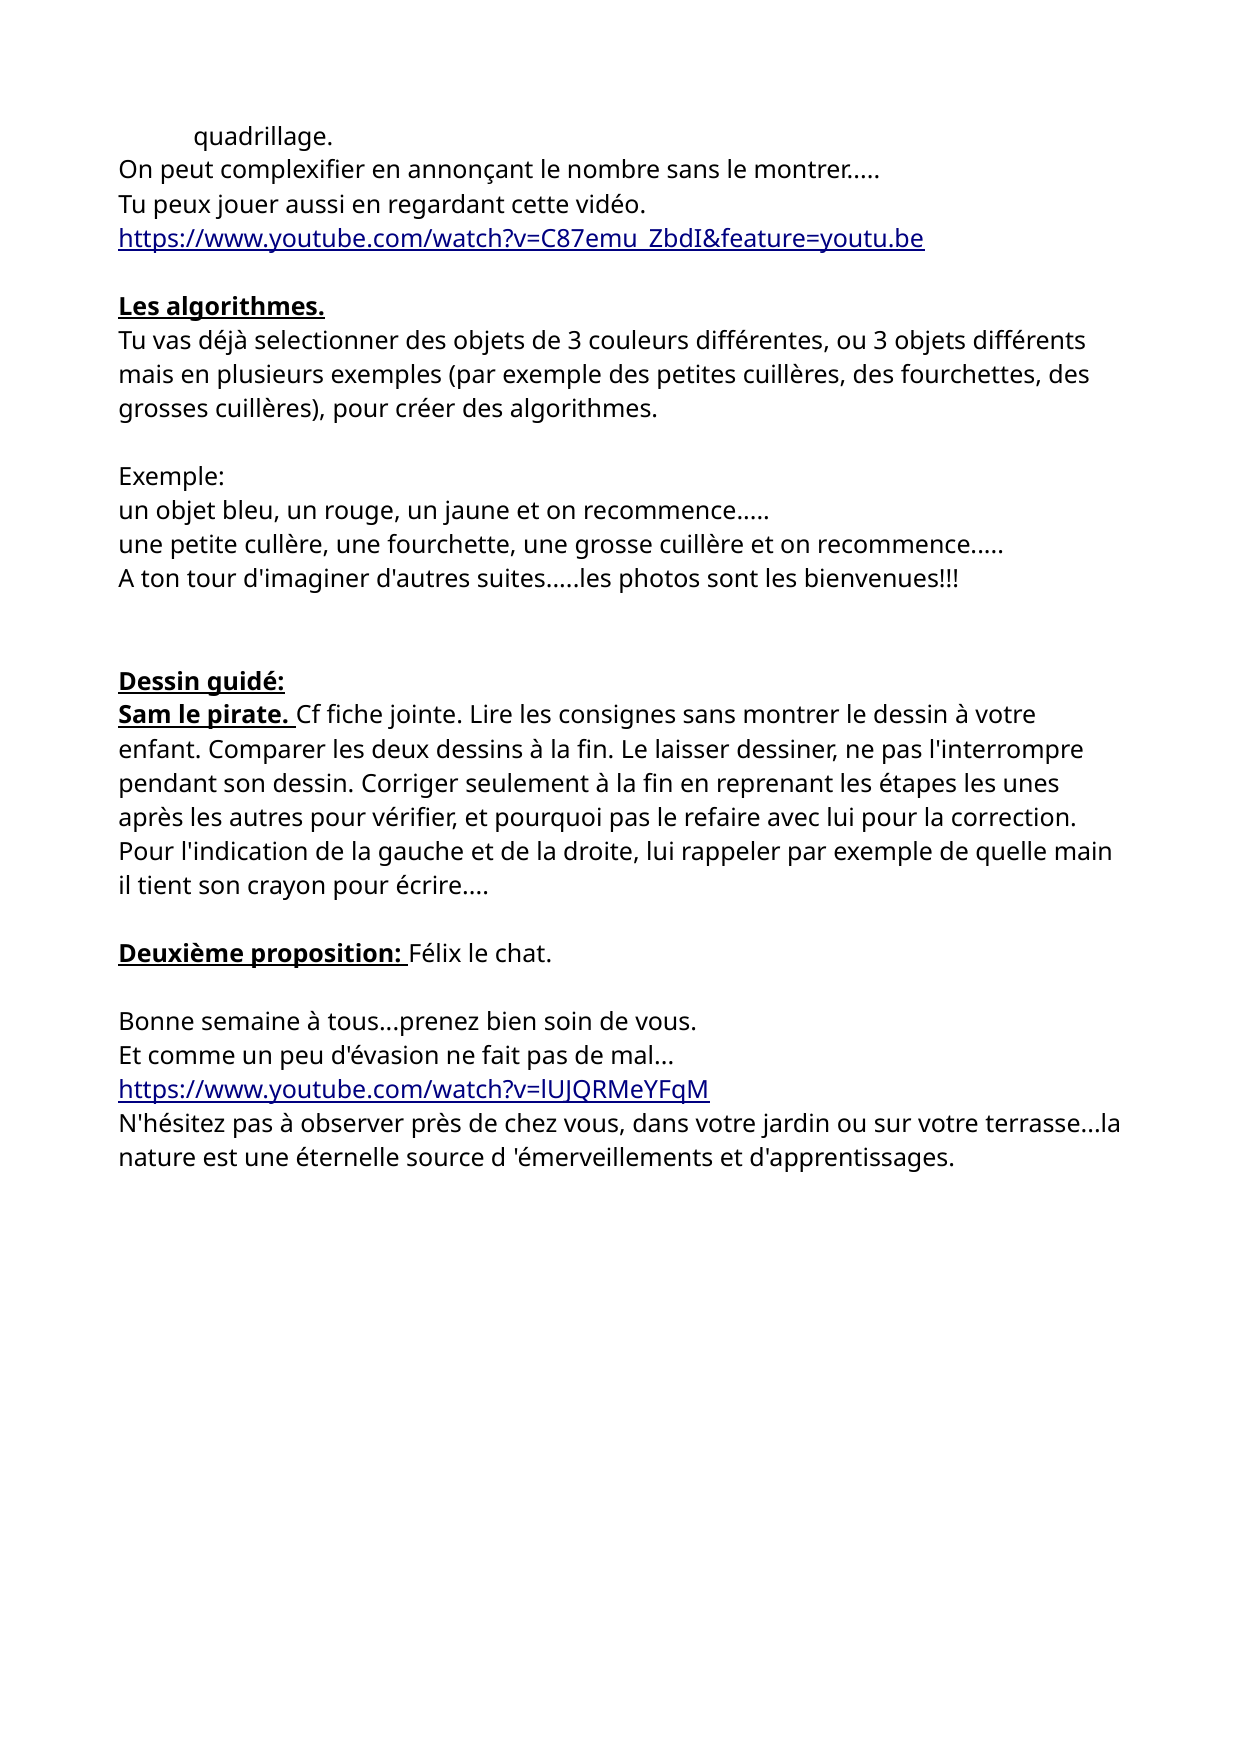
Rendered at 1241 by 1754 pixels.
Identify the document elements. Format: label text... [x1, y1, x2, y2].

text une petite cullère, une fourchette, une grosse cuillère et on recommence..... [118, 527, 1122, 561]
list quadrillage. [156, 118, 1122, 152]
text On peut complexifier en annonçant le nombre sans le montrer..... [118, 152, 1122, 186]
text Bonne semaine à tous...prenez bien soin de vous. [118, 1004, 1122, 1038]
text Exemple: [118, 459, 1122, 493]
text Tu vas déjà selectionner des objets de 3 couleurs différentes, ou 3 objets différents mais en plusieurs exemples (par exemple des petites cuillères, des fourchettes, des grosses cuillères), pour créer des algorithmes. [118, 322, 1122, 425]
text N'hésitez pas à observer près de chez vous, dans votre jardin ou sur votre terrasse...la nature est une éternelle source d 'émerveillements et d'apprentissages. [118, 1106, 1122, 1174]
text Deuxième proposition: Félix le chat. [118, 936, 1122, 970]
text Pour l'indication de la gauche et de la droite, lui rappeler par exemple de quelle main il tient son crayon pour écrire.... [118, 833, 1122, 902]
text https://www.youtube.com/watch?v=C87emu_ZbdI&feature=youtu.be [118, 220, 1122, 254]
text Sam le pirate. Cf fiche jointe. Lire les consignes sans montrer le dessin à votre enfant. Comparer les deux dessins à la fin. Le laisser dessiner, ne pas l'interrompre pendant son dessin. Corriger seulement à la fin en reprenant les étapes les unes après les autres pour vérifier, et pourquoi pas le refaire avec lui pour la correction. [118, 697, 1122, 833]
text Les algorithmes. [118, 288, 1122, 322]
text Et comme un peu d'évasion ne fait pas de mal... [118, 1038, 1122, 1072]
text Dessin guidé: [118, 663, 1122, 697]
text Tu peux jouer aussi en regardant cette vidéo. [118, 186, 1122, 220]
text https://www.youtube.com/watch?v=lUJQRMeYFqM [118, 1072, 1122, 1106]
text un objet bleu, un rouge, un jaune et on recommence..... [118, 493, 1122, 527]
text A ton tour d'imaginer d'autres suites.....les photos sont les bienvenues!!! [118, 561, 1122, 595]
